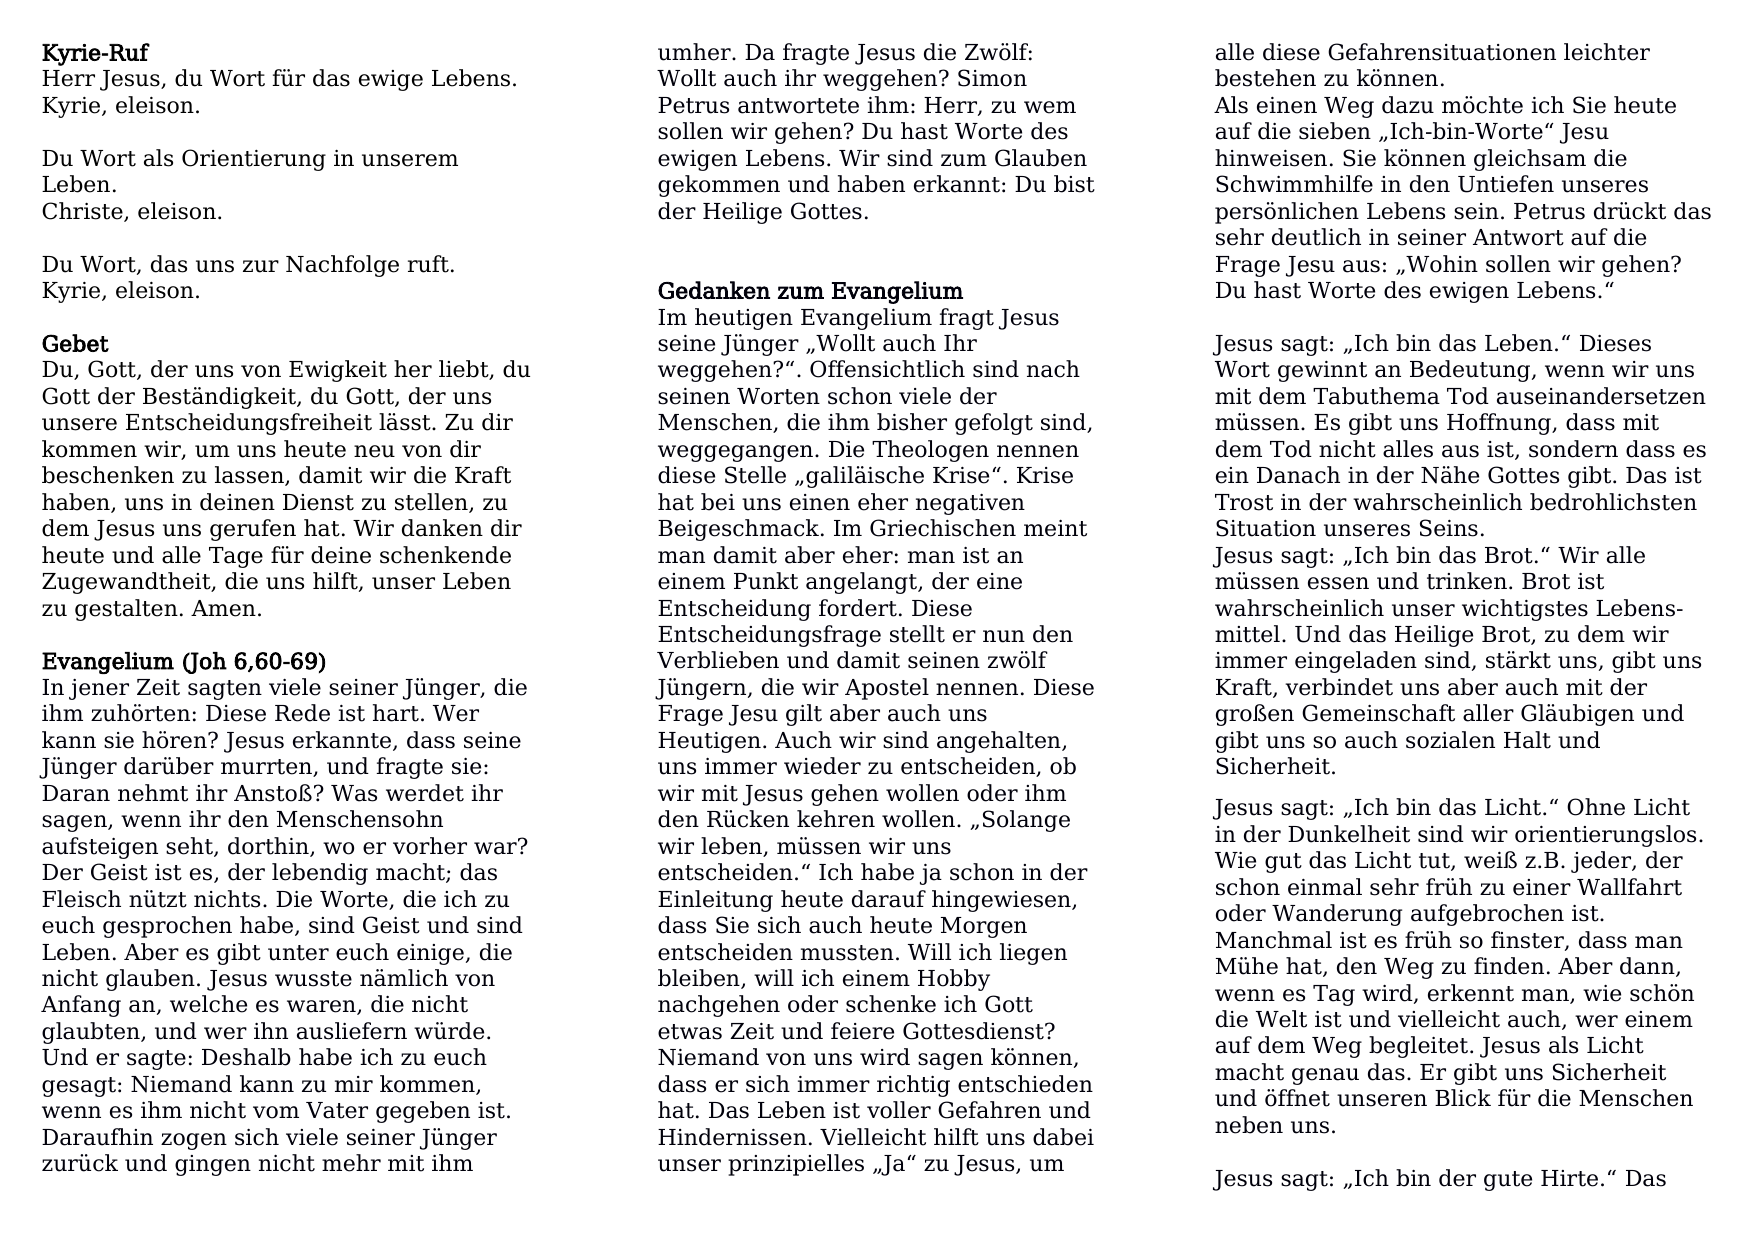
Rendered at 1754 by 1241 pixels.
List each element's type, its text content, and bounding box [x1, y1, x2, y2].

text Evangelium (Joh 6,60-69) [41, 647, 539, 673]
text In jener Zeit sagten viele seiner Jünger, die ihm zuhörten: Diese Rede ist hart. Wer kann sie hören? Jesus erkannte, dass seine Jünger darüber murrten, und fragte sie: Daran nehmt ihr Anstoß? Was werdet ihr sagen, wenn ihr den Menschensohn aufsteigen seht, dorthin, wo er vorher war? Der Geist ist es, der lebendig macht; das Fleisch nützt nichts. Die Worte, die ich zu euch gesprochen habe, sind Geist und sind Leben. Aber es gibt unter euch einige, die nicht glauben. Jesus wusste nämlich von Anfang an, welche es waren, die nicht glaubten, und wer ihn ausliefern würde. Und er sagte: Deshalb habe ich zu euch gesagt: Niemand kann zu mir kommen, wenn es ihm nicht vom Vater gegeben ist. Daraufhin zogen sich viele seiner Jünger zurück und gingen nicht mehr mit ihm [41, 673, 539, 1176]
text Gebet [41, 329, 539, 356]
text alle diese Gefahrensituationen leichter bestehen zu können. [1214, 38, 1713, 91]
text umher. Da fragte Jesus die Zwölf: Wollt auch ihr weggehen? Simon Petrus antwortete ihm: Herr, zu wem sollen wir gehen? Du hast Worte des ewigen Lebens. Wir sind zum Glauben gekommen und haben erkannt: Du bist der Heilige Gottes. [657, 38, 1096, 224]
text Gedanken zum Evangelium [657, 277, 1096, 303]
text Herr Jesus, du Wort für das ewige Lebens. Kyrie, eleison. Du Wort als Orientierung in unserem Leben. Christe, eleison. Du Wort, das uns zur Nachfolge ruft. Kyrie, eleison. [41, 65, 539, 303]
text Du, Gott, der uns von Ewigkeit her liebt, du Gott der Beständigkeit, du Gott, der uns unsere Entscheidungsfreiheit lässt. Zu dir kommen wir, um uns heute neu von dir beschenken zu lassen, damit wir die Kraft haben, uns in deinen Dienst zu stellen, zu dem Jesus uns gerufen hat. Wir danken dir heute und alle Tage für deine schenkende Zugewandtheit, die uns hilft, unser Leben zu gestalten. Amen. [41, 356, 539, 621]
text Jesus sagt: „Ich bin das Licht.“ Ohne Licht in der Dunkelheit sind wir orientierungslos. Wie gut das Licht tut, weiß z.B. jeder, der schon einmal sehr früh zu einer Wallfahrt oder Wanderung aufgebrochen ist. Manchmal ist es früh so finster, dass man Mühe hat, den Weg zu finden. Aber dann, wenn es Tag wird, erkennt man, wie schön die Welt ist und vielleicht auch, wer einem auf dem Weg begleitet. Jesus als Licht macht genau das. Er gibt uns Sicherheit und öffnet unseren Blick für die Menschen neben uns. Jesus sagt: „Ich bin der gute Hirte.“ Das [1214, 794, 1713, 1191]
text Als einen Weg dazu möchte ich Sie heute auf die sieben „Ich-bin-Worte“ Jesu hinweisen. Sie können gleichsam die Schwimmhilfe in den Untiefen unseres persönlichen Lebens sein. Petrus drückt das sehr deutlich in seiner Antwort auf die Frage Jesu aus: „Wohin sollen wir gehen? Du hast Worte des ewigen Lebens.“ Jesus sagt: „Ich bin das Leben.“ Dieses Wort gewinnt an Bedeutung, wenn wir uns mit dem Tabuthema Tod auseinandersetzen müssen. Es gibt uns Hoffnung, dass mit dem Tod nicht alles aus ist, sondern dass es ein Danach in der Nähe Gottes gibt. Das ist Trost in der wahrscheinlich bedrohlichsten Situation unseres Seins. Jesus sagt: „Ich bin das Brot.“ Wir alle müssen essen und trinken. Brot ist wahrscheinlich unser wichtigstes Lebens-mittel. Und das Heilige Brot, zu dem wir immer eingeladen sind, stärkt uns, gibt uns Kraft, verbindet uns aber auch mit der großen Gemeinschaft aller Gläubigen und gibt uns so auch sozialen Halt und Sicherheit. [1214, 91, 1713, 779]
text Kyrie-Ruf [41, 38, 539, 65]
text Im heutigen Evangelium fragt Jesus seine Jünger „Wollt auch Ihr weggehen?“. Offensichtlich sind nach seinen Worten schon viele der Menschen, die ihm bisher gefolgt sind, weggegangen. Die Theologen nennen diese Stelle „galiläische Krise“. Krise hat bei uns einen eher negativen Beigeschmack. Im Griechischen meint man damit aber eher: man ist an einem Punkt angelangt, der eine Entscheidung fordert. Diese Entscheidungsfrage stellt er nun den Verblieben und damit seinen zwölf Jüngern, die wir Apostel nennen. Diese Frage Jesu gilt aber auch uns Heutigen. Auch wir sind angehalten, uns immer wieder zu entscheiden, ob wir mit Jesus gehen wollen oder ihm den Rücken kehren wollen. „Solange wir leben, müssen wir uns entscheiden.“ Ich habe ja schon in der Einleitung heute darauf hingewiesen, dass Sie sich auch heute Morgen entscheiden mussten. Will ich liegen bleiben, will ich einem Hobby nachgehen oder schenke ich Gott etwas Zeit und feiere Gottesdienst? Niemand von uns wird sagen können, dass er sich immer richtig entschieden hat. Das Leben ist voller Gefahren und Hindernissen. Vielleicht hilft uns dabei unser prinzipielles „Ja“ zu Jesus, um [657, 303, 1096, 1176]
